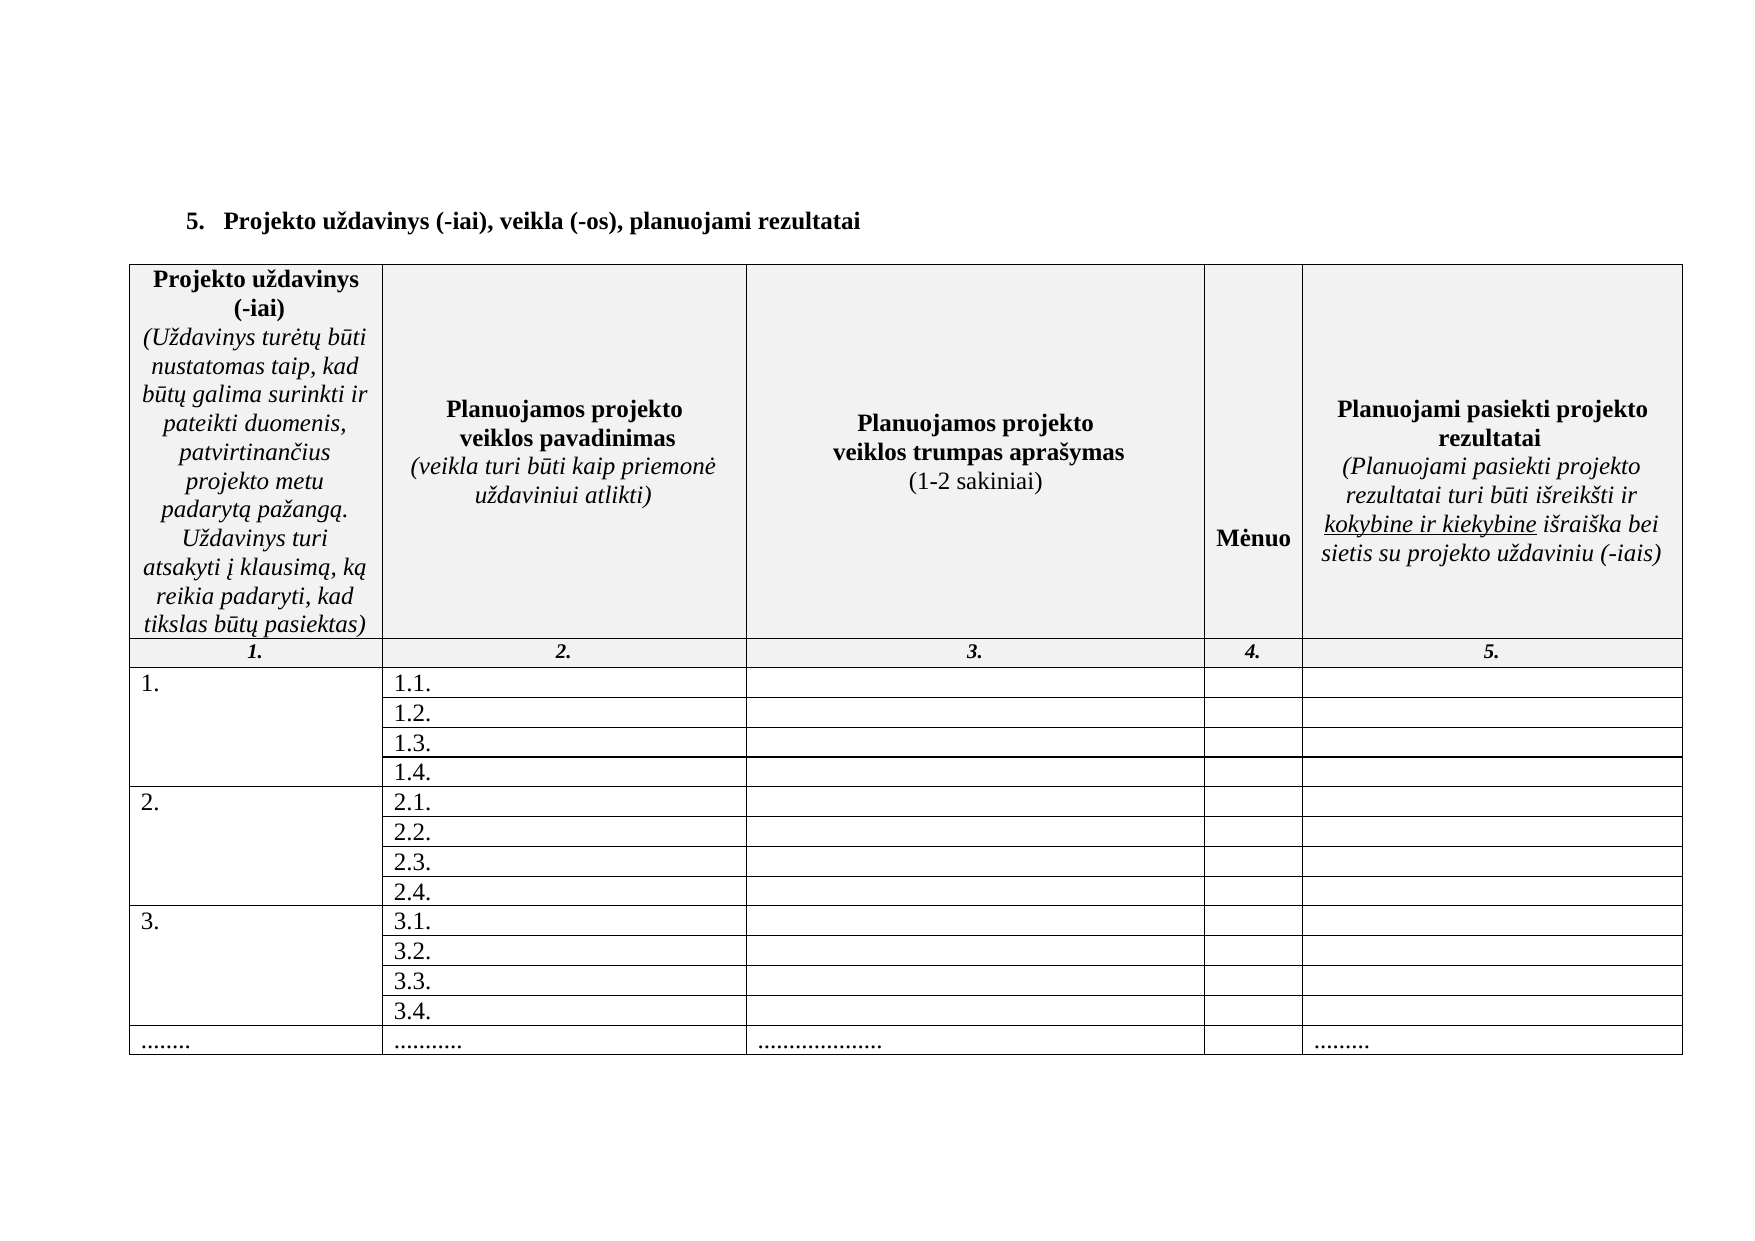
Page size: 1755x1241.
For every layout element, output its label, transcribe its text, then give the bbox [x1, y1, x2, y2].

table_cell ........... [383, 1026, 746, 1054]
table_cell [1205, 966, 1302, 995]
table_cell [747, 758, 1204, 786]
table_cell [1303, 847, 1682, 876]
table_cell 1.1. [383, 668, 746, 697]
table_cell [1303, 758, 1682, 786]
table_cell 1.4. [383, 758, 746, 786]
table_cell [1303, 698, 1682, 727]
table_cell [747, 906, 1204, 935]
table_header Planuojami pasiekti projekto rezultatai (Planuojami pasiekti projekto rezultatai turi būti išreikšti ir kokybine ir kiekybine išraiška bei sietis su projekto uždaviniu (-iais) [1303, 265, 1682, 638]
table_cell [747, 966, 1204, 995]
table_cell ........ [130, 1026, 382, 1054]
table_cell 2. [130, 787, 382, 905]
table_cell [1205, 936, 1302, 965]
table_cell 4. [1205, 639, 1302, 667]
table_cell ......... [1303, 1026, 1682, 1054]
table_cell 2.4. [383, 877, 746, 905]
table_cell [1205, 728, 1302, 756]
table_cell [747, 936, 1204, 965]
table_cell 2.1. [383, 787, 746, 816]
table_cell 2.3. [383, 847, 746, 876]
table_header Mėnuo [1205, 265, 1302, 638]
table_cell [1303, 787, 1682, 816]
table_cell 3. [130, 906, 382, 1024]
table_cell 2. [383, 639, 746, 667]
table_cell [1303, 668, 1682, 697]
table_cell [1303, 936, 1682, 965]
table_cell [1205, 758, 1302, 786]
table_cell [747, 668, 1204, 697]
table_cell [747, 787, 1204, 816]
table_cell [1205, 698, 1302, 727]
table_cell 3.3. [383, 966, 746, 995]
table_cell [1205, 996, 1302, 1024]
table_cell [1205, 668, 1302, 697]
table_cell 3. [747, 639, 1204, 667]
table_cell 1.2. [383, 698, 746, 727]
table_cell [1303, 817, 1682, 846]
text 5. Projekto uždavinys (-iai), veikla (-os), planuojami rezultatai [186, 206, 1621, 235]
table_cell [747, 847, 1204, 876]
table_cell 3.4. [383, 996, 746, 1024]
table_cell 3.1. [383, 906, 746, 935]
table_cell [1303, 996, 1682, 1024]
table_cell .................... [747, 1026, 1204, 1054]
table_cell [1205, 787, 1302, 816]
table_cell [1303, 728, 1682, 756]
table_cell [1205, 877, 1302, 905]
table_header Planuojamos projekto veiklos pavadinimas (veikla turi būti kaip priemonė uždaviniui atlikti) [383, 265, 746, 638]
table_cell [747, 728, 1204, 756]
table_cell [1303, 966, 1682, 995]
table_cell 1. [130, 639, 382, 667]
table_cell 5. [1303, 639, 1682, 667]
table_cell [1205, 906, 1302, 935]
table_cell [747, 996, 1204, 1024]
table_cell 1. [130, 668, 382, 786]
table_cell [747, 817, 1204, 846]
table_cell [1205, 847, 1302, 876]
table_cell [1303, 906, 1682, 935]
table_header Projekto uždavinys (-iai) (Uždavinys turėtų būti nustatomas taip, kad būtų galima surinkti ir pateikti duomenis, patvirtinančius projekto metu padarytą pažangą. Uždavinys turi atsakyti į klausimą, ką reikia padaryti, kad tikslas būtų pasiektas) [130, 265, 382, 638]
table_cell [747, 877, 1204, 905]
table_cell [747, 698, 1204, 727]
table_cell 3.2. [383, 936, 746, 965]
table_cell [1303, 877, 1682, 905]
table_cell [1205, 817, 1302, 846]
table_cell 2.2. [383, 817, 746, 846]
table_cell [1205, 1026, 1302, 1054]
table_cell 1.3. [383, 728, 746, 756]
table_header Planuojamos projekto veiklos trumpas aprašymas (1-2 sakiniai) [747, 265, 1204, 638]
